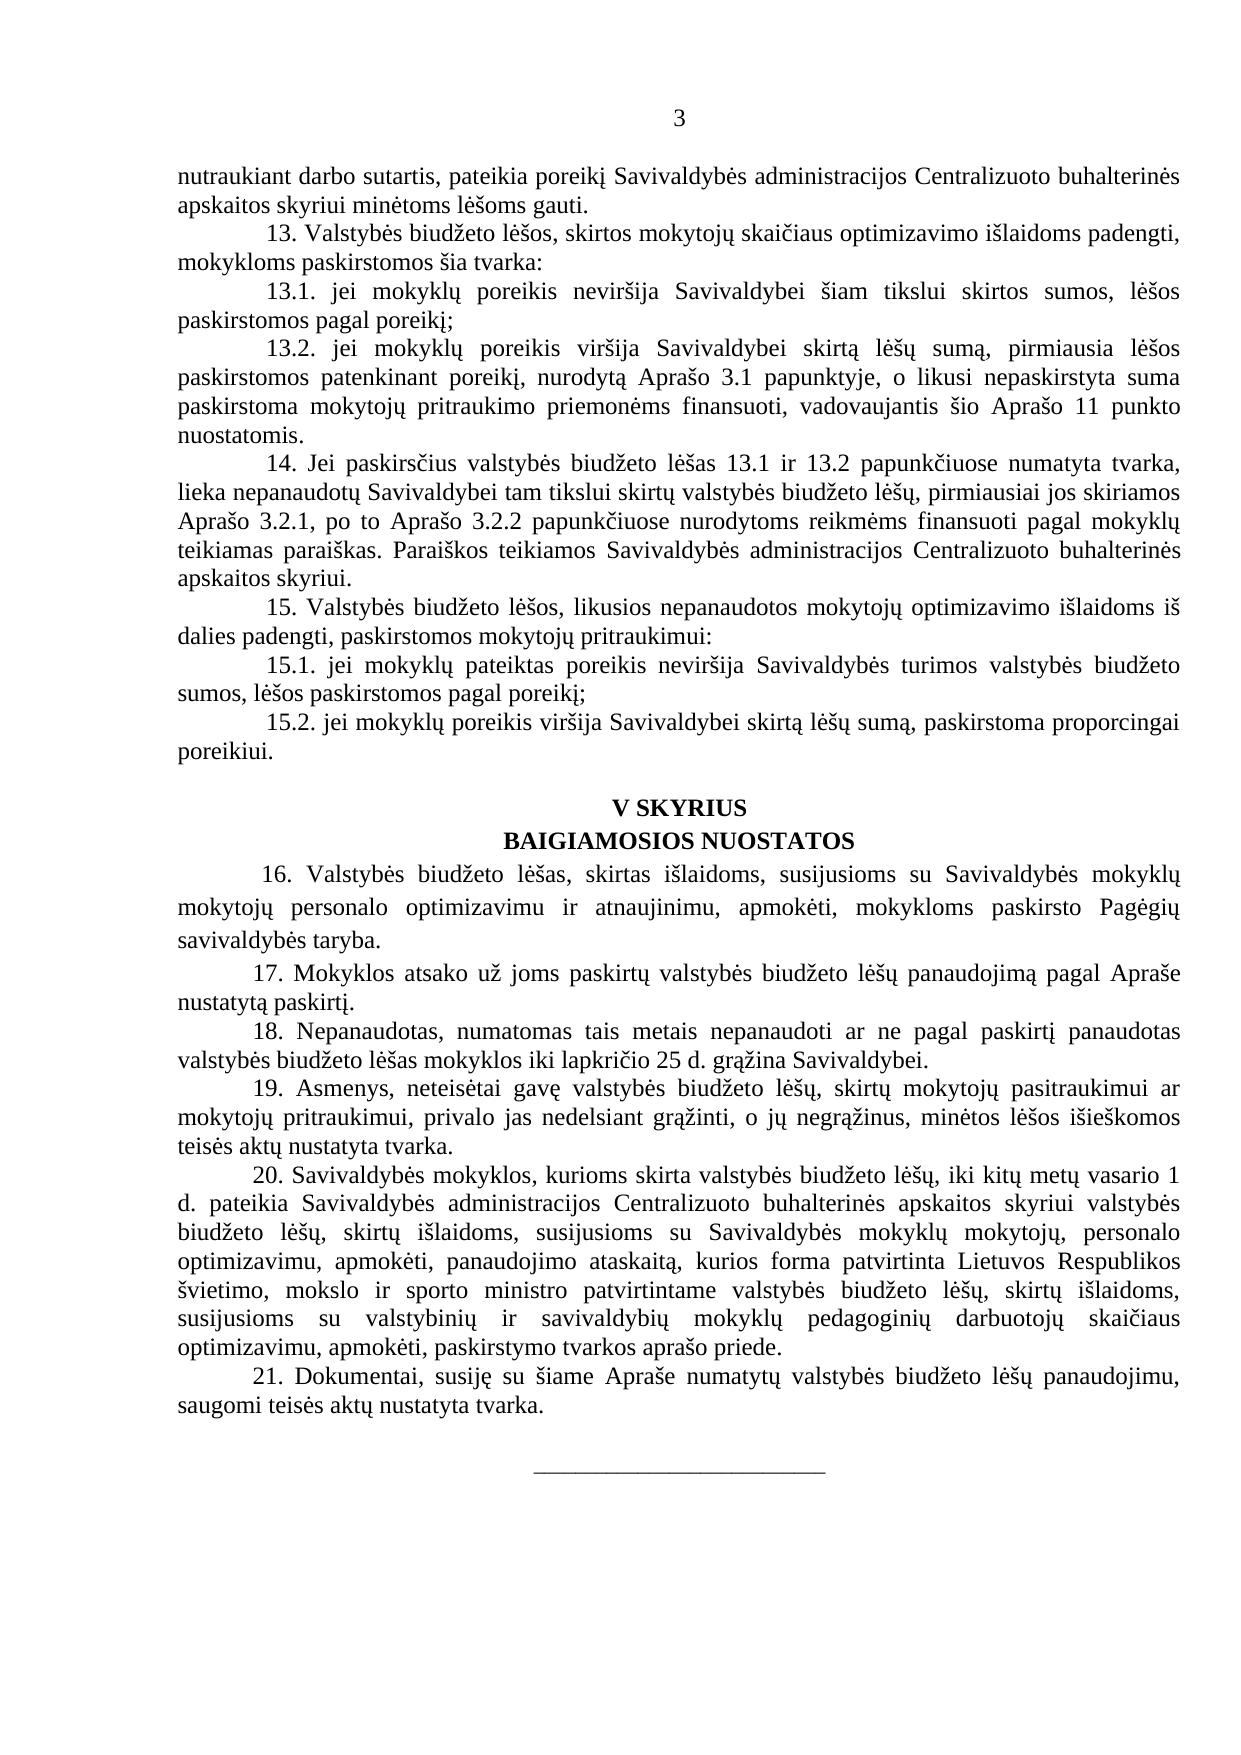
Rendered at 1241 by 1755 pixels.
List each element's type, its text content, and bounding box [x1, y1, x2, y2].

text 21. Dokumentai, susiję su šiame Apraše numatytų valstybės biudžeto lėšų panaudojimu, saugomi teisės aktų nustatyta tvarka. [177, 1361, 1181, 1418]
text 17. Mokyklos atsako už joms paskirtų valstybės biudžeto lėšų panaudojimą pagal Apraše nustatytą paskirtį. [177, 958, 1181, 1016]
text 19. Asmenys, neteisėtai gavę valstybės biudžeto lėšų, skirtų mokytojų pasitraukimui ar mokytojų pritraukimui, privalo jas nedelsiant grąžinti, o jų negrąžinus, minėtos lėšos išieškomos teisės aktų nustatyta tvarka. [177, 1073, 1181, 1160]
text 13. Valstybės biudžeto lėšos, skirtos mokytojų skaičiaus optimizavimo išlaidoms padengti, mokykloms paskirstomos šia tvarka: [177, 218, 1181, 276]
text nutraukiant darbo sutartis, pateikia poreikį Savivaldybės administracijos Centralizuoto buhalterinės apskaitos skyriui minėtoms lėšoms gauti. [177, 161, 1181, 218]
text 13.1. jei mokyklų poreikis neviršija Savivaldybei šiam tikslui skirtos sumos, lėšos paskirstomos pagal poreikį; [177, 276, 1181, 333]
text ____________________________ [177, 1452, 1181, 1476]
text 14. Jei paskirsčius valstybės biudžeto lėšas 13.1 ir 13.2 papunkčiuose numatyta tvarka, lieka nepanaudotų Savivaldybei tam tikslui skirtų valstybės biudžeto lėšų, pirmiausiai jos skiriamos Aprašo 3.2.1, po to Aprašo 3.2.2 papunkčiuose nurodytoms reikmėms finansuoti pagal mokyklų teikiamas paraiškas. Paraiškos teikiamos Savivaldybės administracijos Centralizuoto buhalterinės apskaitos skyriui. [177, 448, 1181, 592]
text 15.1. jei mokyklų pateiktas poreikis neviršija Savivaldybės turimos valstybės biudžeto sumos, lėšos paskirstomos pagal poreikį; [177, 650, 1181, 707]
text 20. Savivaldybės mokyklos, kurioms skirta valstybės biudžeto lėšų, iki kitų metų vasario 1 d. pateikia Savivaldybės administracijos Centralizuoto buhalterinės apskaitos skyriui valstybės biudžeto lėšų, skirtų išlaidoms, susijusioms su Savivaldybės mokyklų mokytojų, personalo optimizavimu, apmokėti, panaudojimo ataskaitą, kurios forma patvirtinta Lietuvos Respublikos švietimo, mokslo ir sporto ministro patvirtintame valstybės biudžeto lėšų, skirtų išlaidoms, susijusioms su valstybinių ir savivaldybių mokyklų pedagoginių darbuotojų skaičiaus optimizavimu, apmokėti, paskirstymo tvarkos aprašo priede. [177, 1160, 1181, 1361]
text 16. Valstybės biudžeto lėšas, skirtas išlaidoms, susijusioms su Savivaldybės mokyklų mokytojų personalo optimizavimu ir atnaujinimu, apmokėti, mokykloms paskirsto Pagėgių savivaldybės taryba. [177, 859, 1181, 954]
text 15.2. jei mokyklų poreikis viršija Savivaldybei skirtą lėšų sumą, paskirstoma proporcingai poreikiui. [177, 707, 1181, 765]
text V SKYRIUS [177, 793, 1181, 822]
text BAIGIAMOSIOS NUOSTATOS [177, 826, 1181, 855]
text 15. Valstybės biudžeto lėšos, likusios nepanaudotos mokytojų optimizavimo išlaidoms iš dalies padengti, paskirstomos mokytojų pritraukimui: [177, 592, 1181, 650]
text 13.2. jei mokyklų poreikis viršija Savivaldybei skirtą lėšų sumą, pirmiausia lėšos paskirstomos patenkinant poreikį, nurodytą Aprašo 3.1 papunktyje, o likusi nepaskirstyta suma paskirstoma mokytojų pritraukimo priemonėms finansuoti, vadovaujantis šio Aprašo 11 punkto nuostatomis. [177, 333, 1181, 448]
text 18. Nepanaudotas, numatomas tais metais nepanaudoti ar ne pagal paskirtį panaudotas valstybės biudžeto lėšas mokyklos iki lapkričio 25 d. grąžina Savivaldybei. [177, 1016, 1181, 1073]
